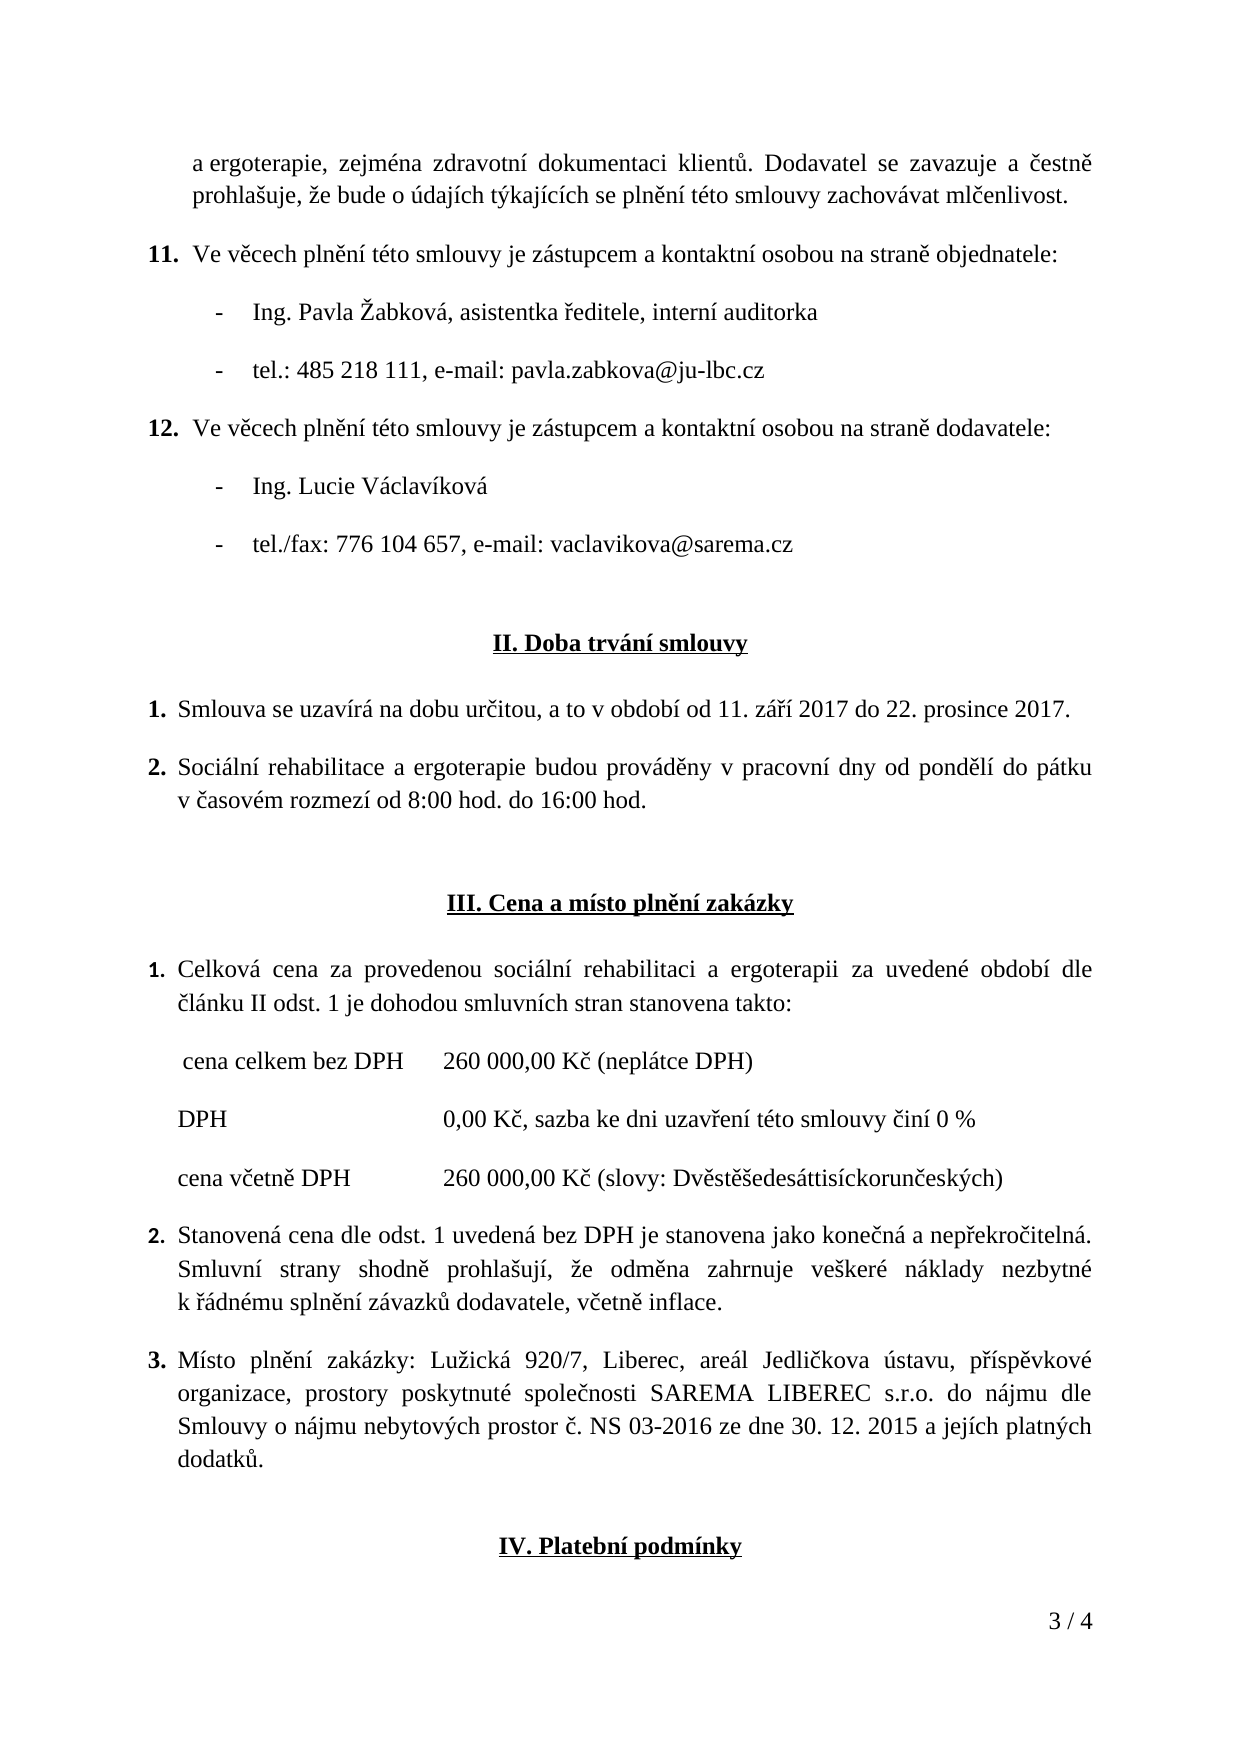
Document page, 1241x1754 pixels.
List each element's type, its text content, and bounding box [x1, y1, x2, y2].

list Sociální rehabilitace a ergoterapie budou prováděny v pracovní dny od pondělí do pátku v časovém rozmezí od 8:00 hod. do 16:00 hod. [148, 752, 1093, 814]
text IV. Platební podmínky [148, 1531, 1093, 1559]
list Celková cena za provedenou sociální rehabilitaci a ergoterapii za uvedené období dle článku II odst. 1 je dohodou smluvních stran stanovena takto: [148, 954, 1093, 1017]
text II. Doba trvání smlouvy [148, 628, 1093, 657]
list Ve věcech plnění této smlouvy je zástupcem a kontaktní osobou na straně dodavatele: [148, 413, 1093, 441]
list Ing. Lucie Václavíková [215, 471, 1093, 499]
list Ve věcech plnění této smlouvy je zástupcem a kontaktní osobou na straně objednatele: [148, 239, 1093, 267]
text cena včetně DPH 260 000,00 Kč (slovy: Dvěstěšedesáttisíckorunčeských) [177, 1163, 1093, 1191]
list Stanovená cena dle odst. 1 uvedená bez DPH je stanovena jako konečná a nepřekročitelná. Smluvní strany shodně prohlašují, že odměna zahrnuje veškeré náklady nezbytné k řádnému splnění závazků dodavatele, včetně inflace. [148, 1221, 1093, 1316]
list Místo plnění zakázky: Lužická 920/7, Liberec, areál Jedličkova ústavu, příspěvkové organizace, prostory poskytnuté společnosti SAREMA LIBEREC s.r.o. do nájmu dle Smlouvy o nájmu nebytových prostor č. NS 03-2016 ze dne 30. 12. 2015 a jejích platných dodatků. [148, 1345, 1093, 1473]
text III. Cena a místo plnění zakázky [148, 888, 1093, 917]
list a ergoterapie, zejména zdravotní dokumentaci klientů. Dodavatel se zavazuje a čestně prohlašuje, že bude o údajích týkajících se plnění této smlouvy zachovávat mlčenlivost. [148, 148, 1093, 209]
text DPH 0,00 Kč, sazba ke dni uzavření této smlouvy činí 0 % [177, 1104, 1093, 1133]
list Smlouva se uzavírá na dobu určitou, a to v období od 11. září 2017 do 22. prosince 2017. [148, 694, 1093, 723]
list tel./fax: 776 104 657, e-mail: vaclavikova@sarema.cz [215, 529, 1093, 557]
list Ing. Pavla Žabková, asistentka ředitele, interní auditorka [215, 297, 1093, 325]
text cena celkem bez DPH 260 000,00 Kč (neplátce DPH) [177, 1046, 1093, 1075]
list tel.: 485 218 111, e-mail: pavla.zabkova@ju-lbc.cz [215, 355, 1093, 383]
